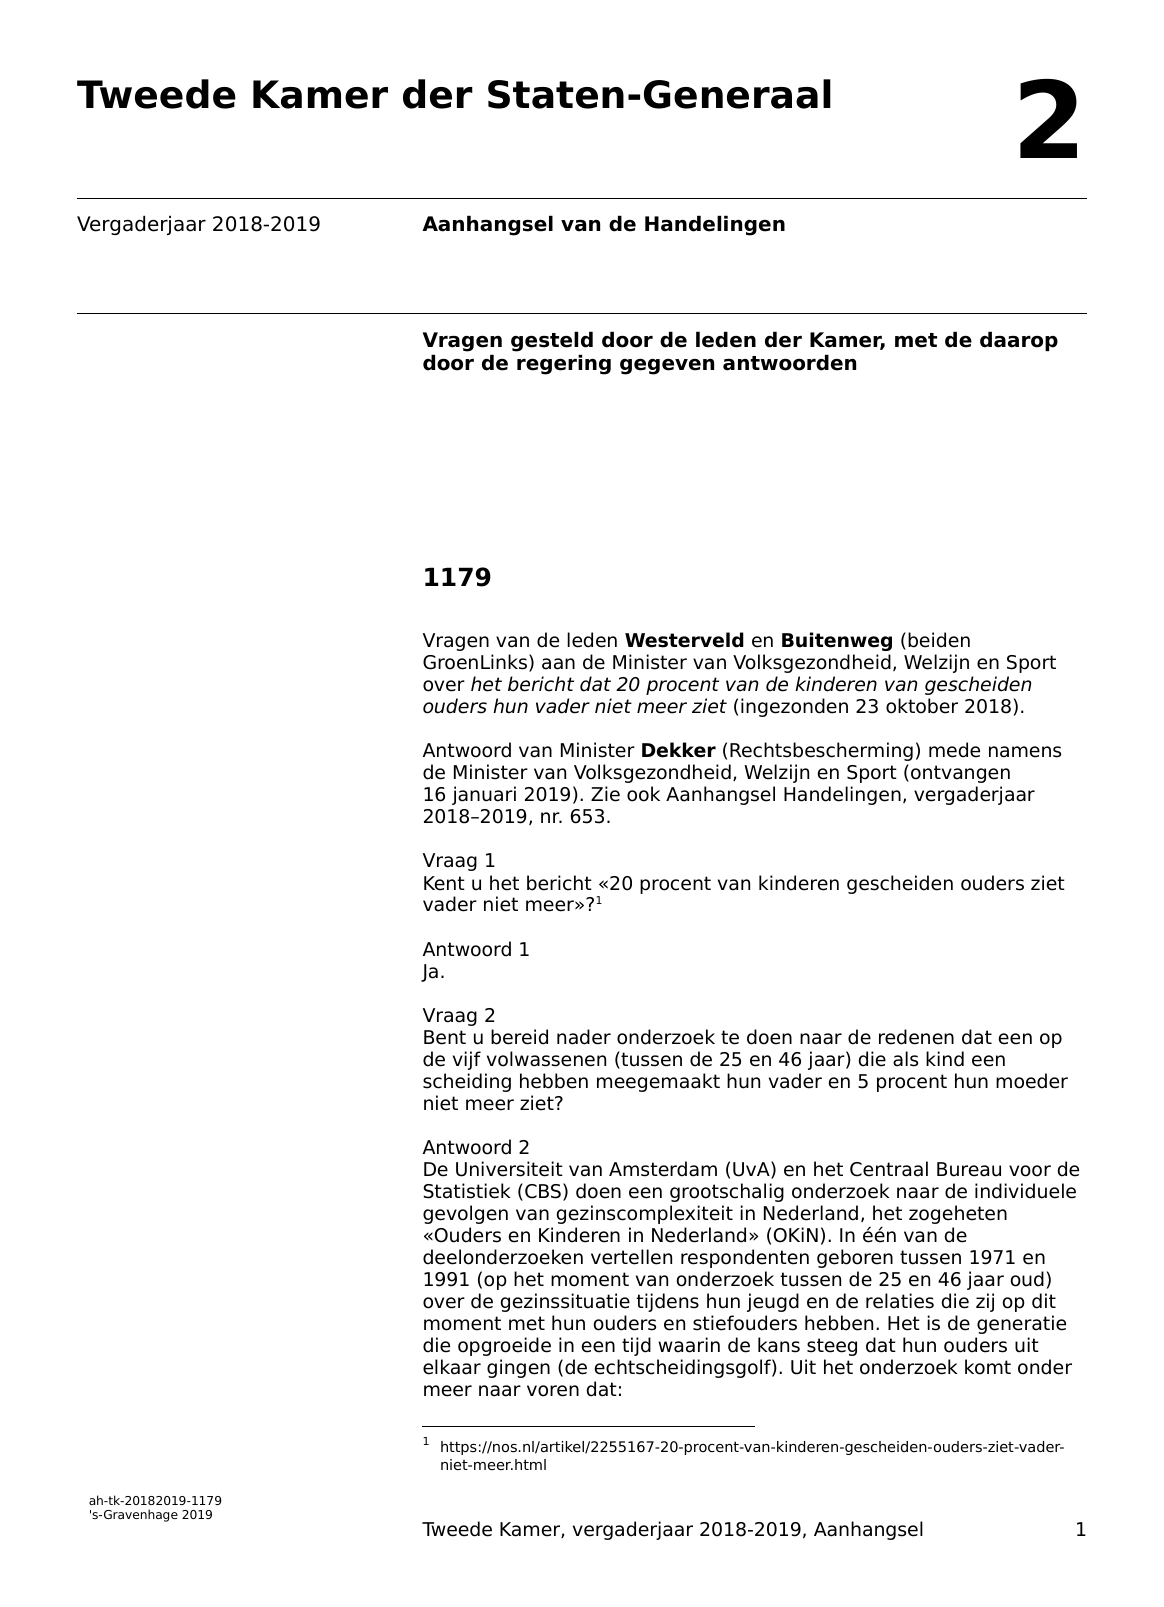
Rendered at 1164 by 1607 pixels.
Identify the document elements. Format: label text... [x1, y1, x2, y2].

text Ja. [422, 961, 1087, 982]
text 's-Gravenhage 2019 [88, 1508, 323, 1522]
table_cell [77, 314, 422, 375]
text ah-tk-20182019-1179 [88, 1494, 323, 1508]
table_header 2 [886, 59, 1087, 198]
text https://nos.nl/artikel/2255167-20-procent-van-kinderen-gescheiden-ouders-ziet-vader-niet-meer.html [422, 1435, 1087, 1474]
text Antwoord 2 [422, 1137, 1087, 1159]
text Vraag 2 [422, 1005, 1087, 1027]
table_header Tweede Kamer der Staten-Generaal [77, 59, 886, 198]
table_cell Vragen gesteld door de leden der Kamer, met de daarop door de regering gegeven antwoorden [422, 314, 1087, 375]
text Vraag 1 [422, 850, 1087, 872]
text Bent u bereid nader onderzoek te doen naar de redenen dat een op de vijf volwassenen (tussen de 25 en 46 jaar) die als kind een scheiding hebben meegemaakt hun vader en 5 procent hun moeder niet meer ziet? [422, 1027, 1087, 1114]
text Antwoord van Minister Dekker (Rechtsbescherming) mede namens de Minister van Volksgezondheid, Welzijn en Sport (ontvangen 16 januari 2019). Zie ook Aanhangsel Handelingen, vergaderjaar 2018–2019, nr. 653. [422, 740, 1087, 828]
text Antwoord 1 [422, 938, 1087, 961]
text Vragen van de leden Westerveld en Buitenweg (beiden GroenLinks) aan de Minister van Volksgezondheid, Welzijn en Sport over het bericht dat 20 procent van de kinderen van gescheiden ouders hun vader niet meer ziet (ingezonden 23 oktober 2018). [422, 630, 1087, 718]
text Kent u het bericht «20 procent van kinderen gescheiden ouders ziet vader niet meer»? [422, 872, 1087, 916]
text De Universiteit van Amsterdam (UvA) en het Centraal Bureau voor de Statistiek (CBS) doen een grootschalig onderzoek naar de individuele gevolgen van gezinscomplexiteit in Nederland, het zogeheten «Ouders en Kinderen in Nederland» (OKiN). In één van de deelonderzoeken vertellen respondenten geboren tussen 1971 en 1991 (op het moment van onderzoek tussen de 25 en 46 jaar oud) over de gezinssituatie tijdens hun jeugd en de relaties die zij op dit moment met hun ouders en stiefouders hebben. Het is de generatie die opgroeide in een tijd waarin de kans steeg dat hun ouders uit elkaar gingen (de echtscheidingsgolf). Uit het onderzoek komt onder meer naar voren dat: [422, 1159, 1087, 1401]
table_cell Aanhangsel van de Handelingen [422, 199, 1087, 313]
text 1179 [422, 563, 1087, 592]
table_cell Vergaderjaar 2018-2019 [77, 199, 422, 313]
